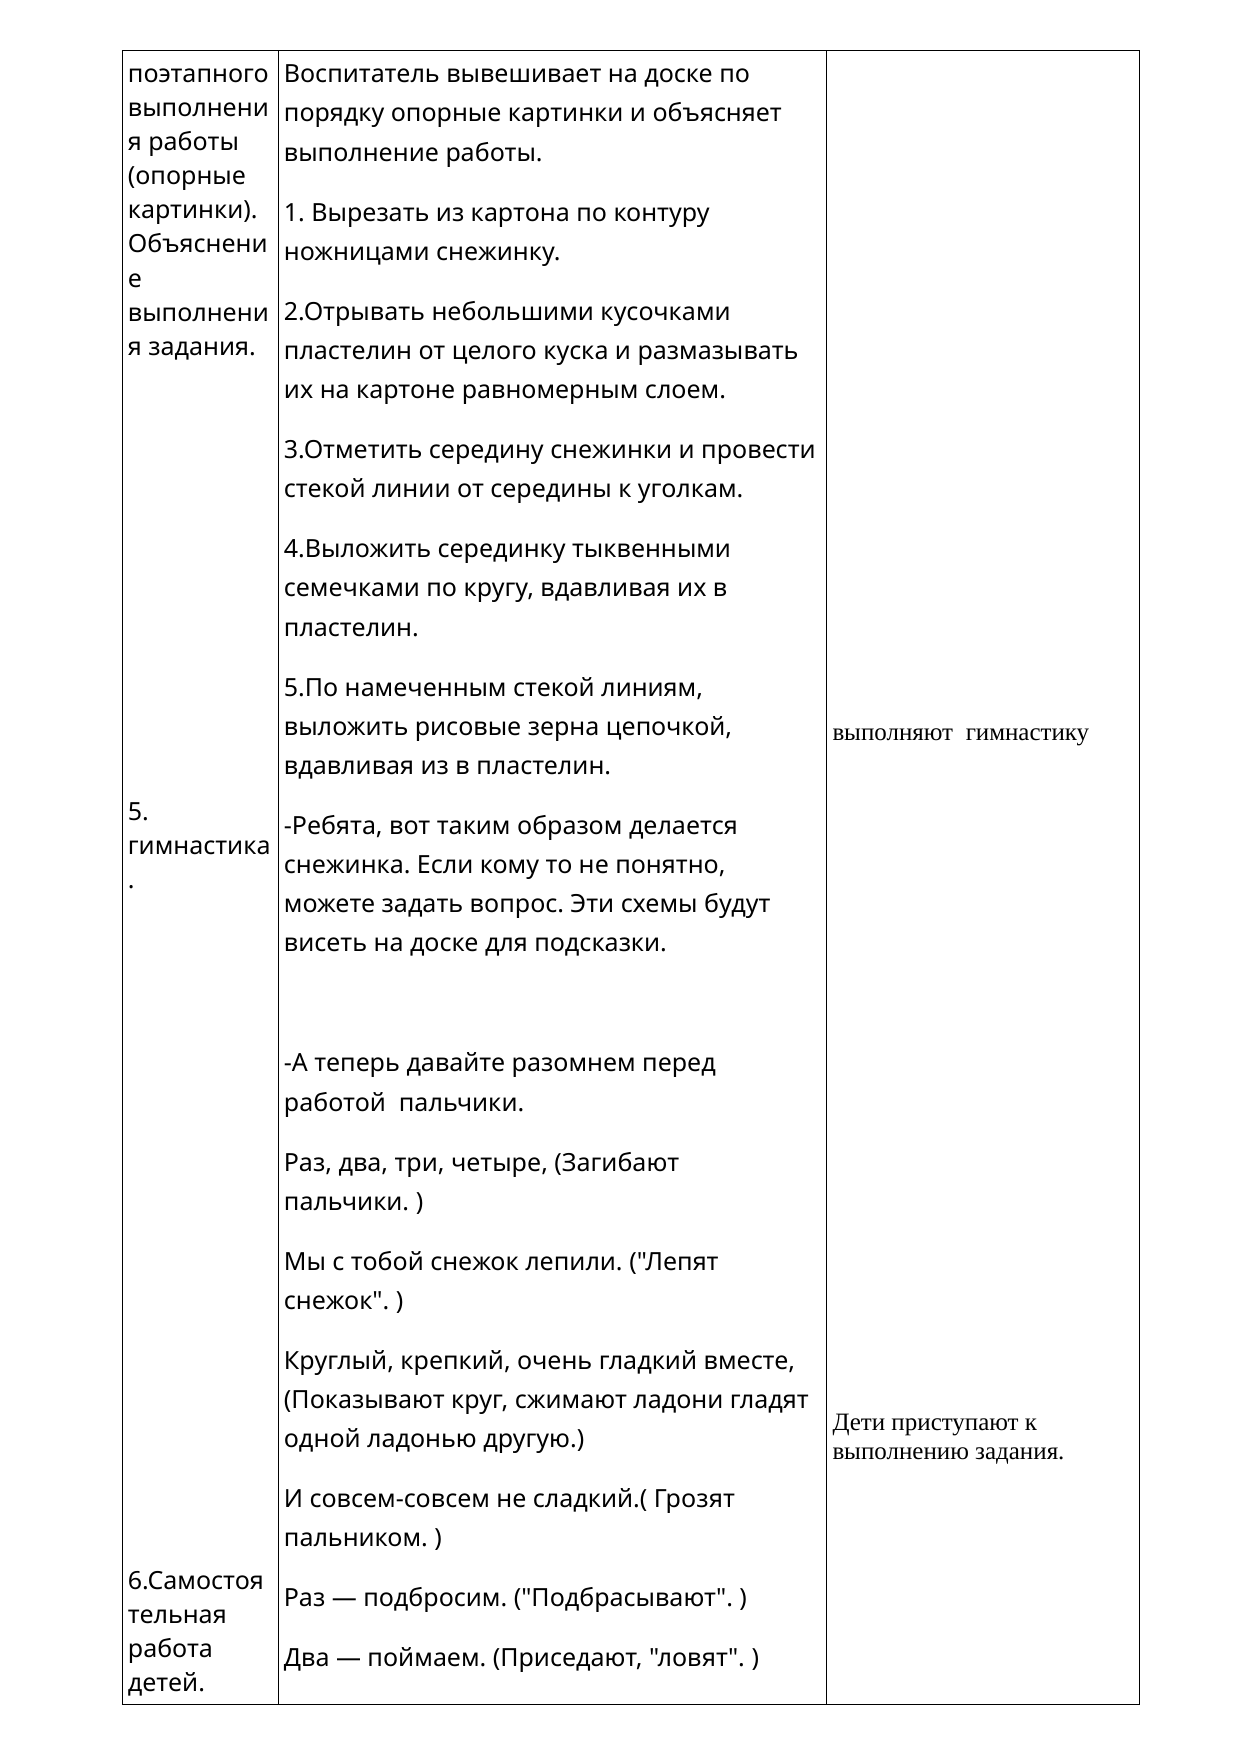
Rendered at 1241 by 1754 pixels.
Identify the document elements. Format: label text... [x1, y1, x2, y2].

table_cell выполняют гимнастику Дети приступают к выполнению задания. [827, 51, 1139, 1704]
table_cell поэтапного выполнения работы (опорные картинки). Объяснение выполнения задания. 5. гимнастика. 6.Самостоятельная работа детей. [123, 51, 278, 1704]
table_cell Воспитатель вывешивает на доске по порядку опорные картинки и объясняет выполнение работы. 1. Вырезать из картона по контуру ножницами снежинку. 2.Отрывать небольшими кусочками пластелин от целого куска и размазывать их на картоне равномерным слоем. 3.Отметить середину снежинки и провести стекой линии от середины к уголкам. 4.Выложить серединку тыквенными семечками по кругу, вдавливая их в пластелин. 5.По намеченным стекой линиям, выложить рисовые зерна цепочкой, вдавливая из в пластелин. -Ребята, вот таким образом делается снежинка. Если кому то не понятно, можете задать вопрос. Эти схемы будут висеть на доске для подсказки. -А теперь давайте разомнем перед работой пальчики. Раз, два, три, четыре, (Загибают пальчики. ) Мы с тобой снежок лепили. ("Лепят снежок". ) Круглый, крепкий, очень гладкий вместе, (Показывают круг, сжимают ладони гладят одной ладонью другую.) И совсем-совсем не сладкий.( Грозят пальником. ) Раз — подбросим. ("Подбрасывают". ) Два — поймаем. (Приседают, "ловят". ) [279, 51, 826, 1704]
